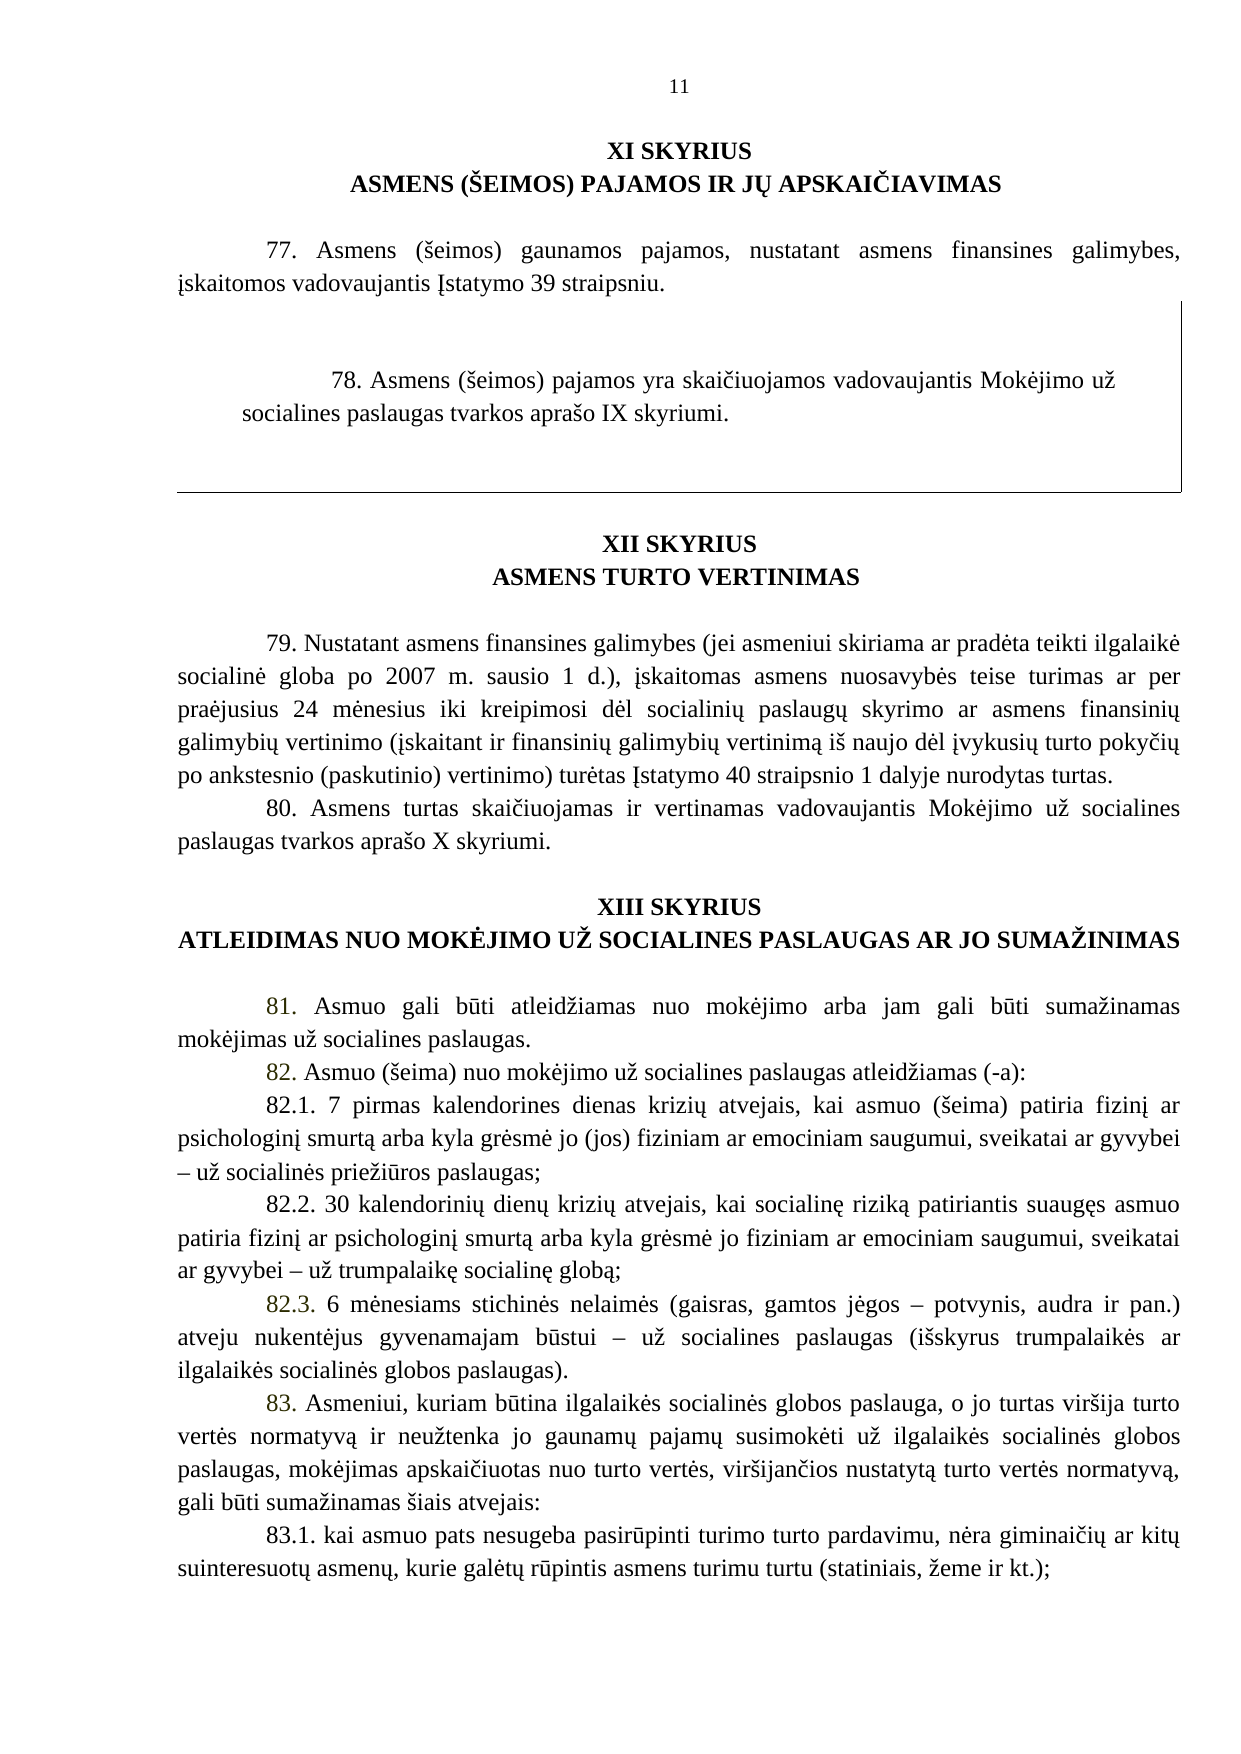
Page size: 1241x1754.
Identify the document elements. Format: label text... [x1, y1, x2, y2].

text ASMENS TURTO VERTINIMAS [177, 562, 1181, 591]
text XII SKYRIUS [177, 529, 1181, 558]
text 82.3. 6 mėnesiams stichinės nelaimės (gaisras, gamtos jėgos – potvynis, audra ir pan.) atveju nukentėjus gyvenamajam būstui – už socialines paslaugas (išskyrus trumpalaikės ar ilgalaikės socialinės globos paslaugas). [177, 1289, 1181, 1383]
text 79. Nustatant asmens finansines galimybes (jei asmeniui skiriama ar pradėta teikti ilgalaikė socialinė globa po 2007 m. sausio 1 d.), įskaitomas asmens nuosavybės teise turimas ar per praėjusius 24 mėnesius iki kreipimosi dėl socialinių paslaugų skyrimo ar asmens finansinių galimybių vertinimo (įskaitant ir finansinių galimybių vertinimą iš naujo dėl įvykusių turto pokyčių po ankstesnio (paskutinio) vertinimo) turėtas Įstatymo 40 straipsnio 1 dalyje nurodytas turtas. [177, 628, 1181, 789]
text 82.2. 30 kalendorinių dienų krizių atvejais, kai socialinę riziką patiriantis suaugęs asmuo patiria fizinį ar psichologinį smurtą arba kyla grėsmė jo fiziniam ar emociniam saugumui, sveikatai ar gyvybei – už trumpalaikę socialinę globą; [177, 1189, 1181, 1284]
text 82.1. 7 pirmas kalendorines dienas krizių atvejais, kai asmuo (šeima) patiria fizinį ar psichologinį smurtą arba kyla grėsmė jo (jos) fiziniam ar emociniam saugumui, sveikatai ar gyvybei – už socialinės priežiūros paslaugas; [177, 1091, 1181, 1185]
text ATLEIDIMAS NUO MOKĖJIMO UŽ SOCIALINES PASLAUGAS AR JO SUMAŽINIMAS [177, 925, 1181, 954]
text 82. Asmuo (šeima) nuo mokėjimo už socialines paslaugas atleidžiamas (-a): [177, 1057, 1181, 1086]
text 80. Asmens turtas skaičiuojamas ir vertinamas vadovaujantis Mokėjimo už socialines paslaugas tvarkos aprašo X skyriumi. [177, 793, 1181, 855]
text ASMENS (ŠEIMOS) PAJAMOS IR JŲ APSKAIČIAVIMAS [177, 169, 1181, 198]
text XIII SKYRIUS [177, 892, 1181, 921]
text 77. Asmens (šeimos) gaunamos pajamos, nustatant asmens finansines galimybes, įskaitomos vadovaujantis Įstatymo 39 straipsniu. [177, 235, 1181, 297]
text 78. Asmens (šeimos) pajamos yra skaičiuojamos vadovaujantis Mokėjimo už socialines paslaugas tvarkos aprašo IX skyriumi. [177, 301, 1181, 492]
text XI SKYRIUS [177, 136, 1181, 164]
text 81. Asmuo gali būti atleidžiamas nuo mokėjimo arba jam gali būti sumažinamas mokėjimas už socialines paslaugas. [177, 991, 1181, 1053]
text 83. Asmeniui, kuriam būtina ilgalaikės socialinės globos paslauga, o jo turtas viršija turto vertės normatyvą ir neužtenka jo gaunamų pajamų susimokėti už ilgalaikės socialinės globos paslaugas, mokėjimas apskaičiuotas nuo turto vertės, viršijančios nustatytą turto vertės normatyvą, gali būti sumažinamas šiais atvejais: [177, 1388, 1181, 1516]
text 83.1. kai asmuo pats nesugeba pasirūpinti turimo turto pardavimu, nėra giminaičių ar kitų suinteresuotų asmenų, kurie galėtų rūpintis asmens turimu turtu (statiniais, žeme ir kt.); [177, 1520, 1181, 1582]
